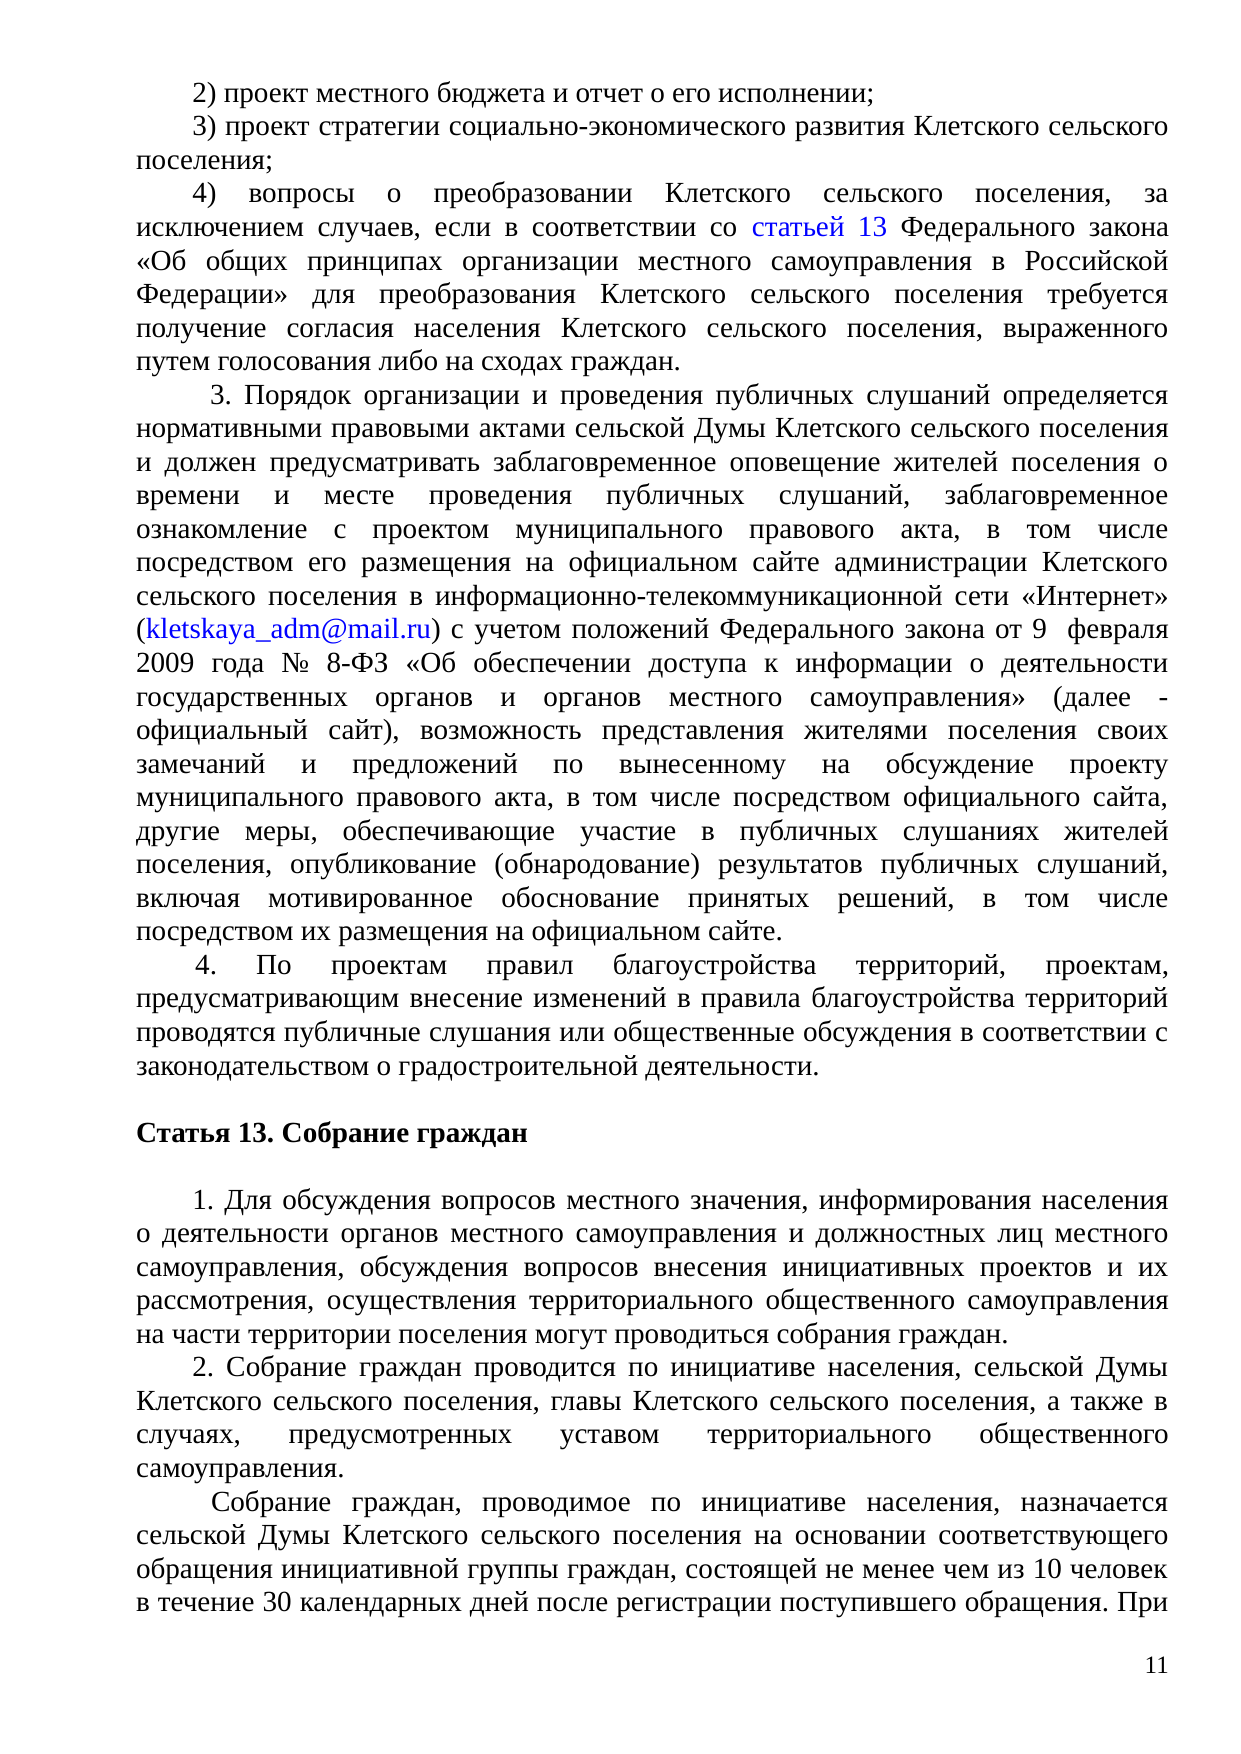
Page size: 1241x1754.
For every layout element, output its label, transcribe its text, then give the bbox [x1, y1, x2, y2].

text Собрание граждан, проводимое по инициативе населения, назначается сельской Думы Клетского сельского поселения на основании соответствующего обращения инициативной группы граждан, состоящей не менее чем из 10 человек в течение 30 календарных дней после регистрации поступившего обращения. При [136, 1484, 1169, 1618]
text 2) проект местного бюджета и отчет о его исполнении; [136, 75, 1169, 108]
text Статья 13. Собрание граждан [136, 1115, 1169, 1148]
text 4) вопросы о преобразовании Клетского сельского поселения, за исключением случаев, если в соответствии со статьей 13 Федерального закона «Об общих принципах организации местного самоуправления в Российской Федерации» для преобразования Клетского сельского поселения требуется получение согласия населения Клетского сельского поселения, выраженного путем голосования либо на сходах граждан. [136, 176, 1169, 377]
text 4. По проектам правил благоустройства территорий, проектам, предусматривающим внесение изменений в правила благоустройства территорий проводятся публичные слушания или общественные обсуждения в соответствии с законодательством о градостроительной деятельности. [136, 947, 1169, 1081]
text 3) проект стратегии социально-экономического развития Клетского сельского поселения; [136, 108, 1169, 176]
text 1. Для обсуждения вопросов местного значения, информирования населения о деятельности органов местного самоуправления и должностных лиц местного самоуправления, обсуждения вопросов внесения инициативных проектов и их рассмотрения, осуществления территориального общественного самоуправления на части территории поселения могут проводиться собрания граждан. [136, 1182, 1169, 1349]
text 3. Порядок организации и проведения публичных слушаний определяется нормативными правовыми актами сельской Думы Клетского сельского поселения и должен предусматривать заблаговременное оповещение жителей поселения о времени и месте проведения публичных слушаний, заблаговременное ознакомление с проектом муниципального правового акта, в том числе посредством его размещения на официальном сайте администрации Клетского сельского поселения в информационно-телекоммуникационной сети «Интернет» (kletskaya_adm@mail.ru) с учетом положений Федерального закона от 9 февраля 2009 года № 8-ФЗ «Об обеспечении доступа к информации о деятельности государственных органов и органов местного самоуправления» (далее - официальный сайт), возможность представления жителями поселения своих замечаний и предложений по вынесенному на обсуждение проекту муниципального правового акта, в том числе посредством официального сайта, другие меры, обеспечивающие участие в публичных слушаниях жителей поселения, опубликование (обнародование) результатов публичных слушаний, включая мотивированное обоснование принятых решений, в том числе посредством их размещения на официальном сайте. [136, 377, 1169, 947]
text 2. Собрание граждан проводится по инициативе населения, сельской Думы Клетского сельского поселения, главы Клетского сельского поселения, а также в случаях, предусмотренных уставом территориального общественного самоуправления. [136, 1349, 1169, 1484]
